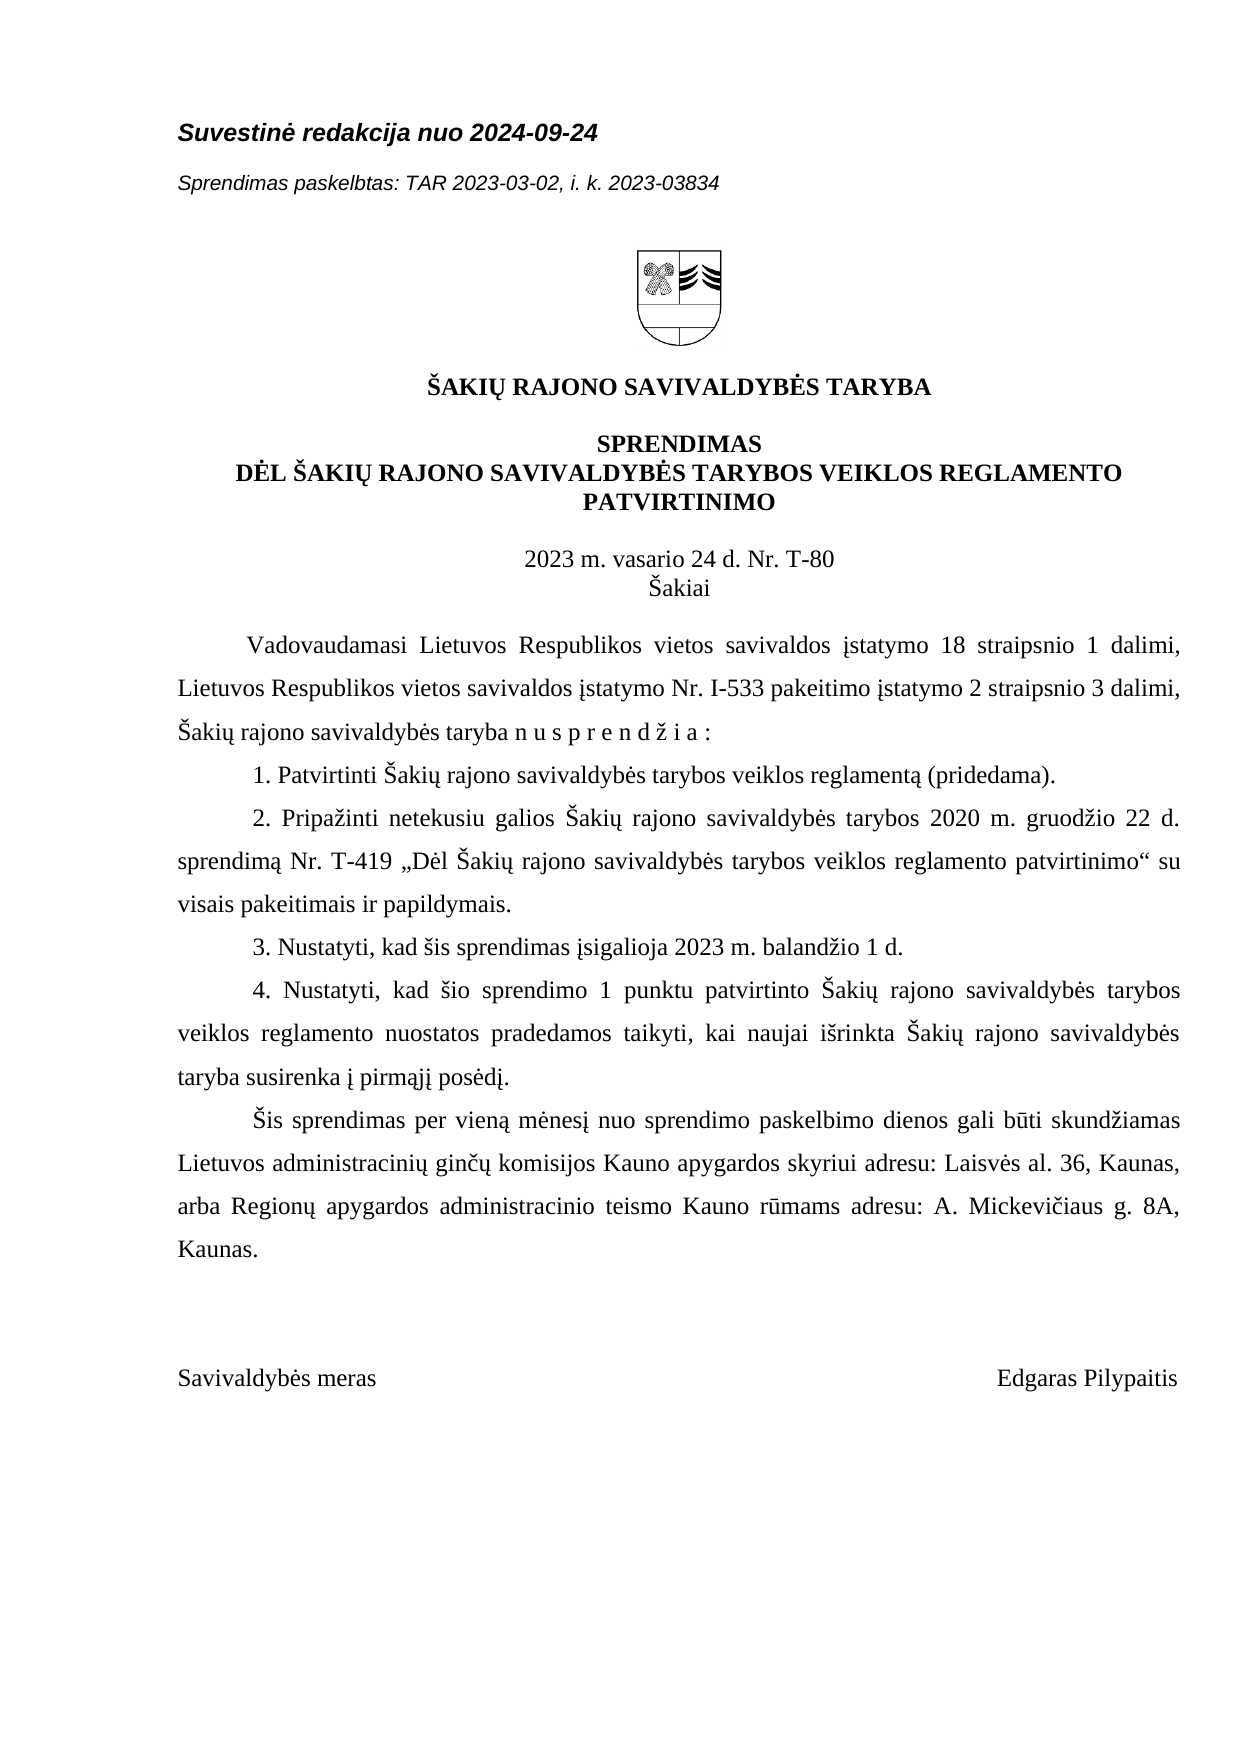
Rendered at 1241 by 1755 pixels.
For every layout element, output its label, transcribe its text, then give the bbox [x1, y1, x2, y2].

text 2023 m. vasario 24 d. Nr. T-80 [177, 544, 1181, 573]
text Suvestinė redakcija nuo 2024-09-24 [177, 118, 1181, 147]
text SPRENDIMAS [177, 429, 1181, 458]
text Šis sprendimas per vieną mėnesį nuo sprendimo paskelbimo dienos gali būti skundžiamas Lietuvos administracinių ginčų komisijos Kauno apygardos skyriui adresu: Laisvės al. 36, Kaunas, arba Regionų apygardos administracinio teismo Kauno rūmams adresu: A. Mickevičiaus g. 8A, Kaunas. [177, 1105, 1181, 1263]
text Sprendimas paskelbtas: TAR 2023-03-02, i. k. 2023-03834 [177, 171, 1181, 195]
text Vadovaudamasi Lietuvos Respublikos vietos savivaldos įstatymo 18 straipsnio 1 dalimi, Lietuvos Respublikos vietos savivaldos įstatymo Nr. I-533 pakeitimo įstatymo 2 straipsnio 3 dalimi, Šakių rajono savivaldybės taryba nusprendžia: [177, 630, 1181, 745]
text 3. Nustatyti, kad šis sprendimas įsigalioja 2023 m. balandžio 1 d. [177, 932, 1181, 961]
text ŠAKIŲ RAJONO SAVIVALDYBĖS TARYBA [177, 372, 1181, 400]
text DĖL ŠAKIŲ RAJONO SAVIVALDYBĖS TARYBOS VEIKLOS REGLAMENTO PATVIRTINIMO [177, 458, 1181, 515]
text 2. Pripažinti netekusiu galios Šakių rajono savivaldybės tarybos 2020 m. gruodžio 22 d. sprendimą Nr. T-419 „Dėl Šakių rajono savivaldybės tarybos veiklos reglamento patvirtinimo“ su visais pakeitimais ir papildymais. [177, 803, 1181, 918]
text Šakiai [177, 573, 1181, 602]
text 1. Patvirtinti Šakių rajono savivaldybės tarybos veiklos reglamentą (pridedama). [177, 760, 1181, 788]
text Savivaldybės meras Edgaras Pilypaitis [177, 1363, 1181, 1392]
text 4. Nustatyti, kad šio sprendimo 1 punktu patvirtinto Šakių rajono savivaldybės tarybos veiklos reglamento nuostatos pradedamos taikyti, kai naujai išrinkta Šakių rajono savivaldybės taryba susirenka į pirmąjį posėdį. [177, 975, 1181, 1090]
